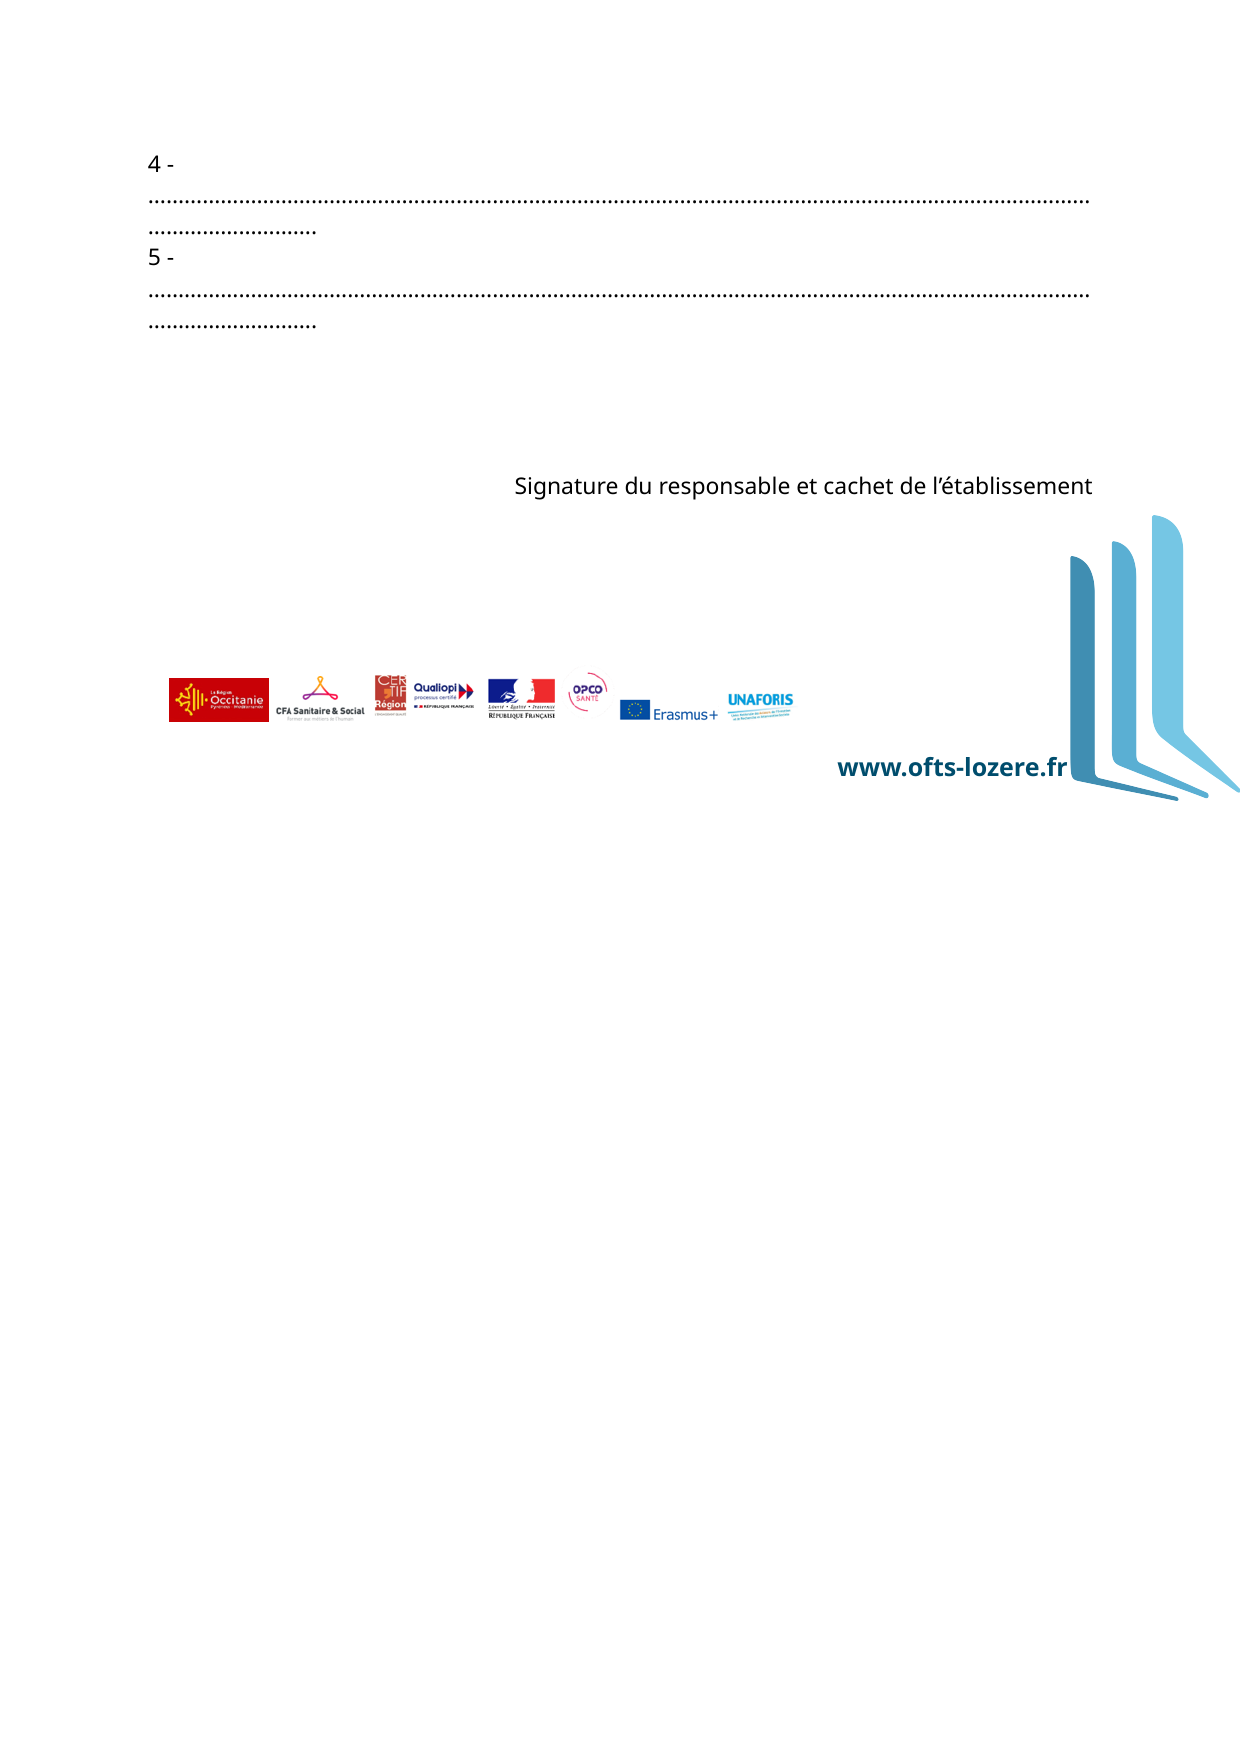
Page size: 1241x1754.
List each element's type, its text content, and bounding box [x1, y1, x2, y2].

text 4 - …………………………………………………………………………………………………………………………………………………………………. [148, 148, 1093, 241]
text 5 - …………………………………………………………………………………………………………………………………………………………………. [148, 241, 1093, 335]
text www.ofts-lozere.fr [738, 749, 1087, 784]
text Signature du responsable et cachet de l’établissement [148, 470, 1093, 501]
